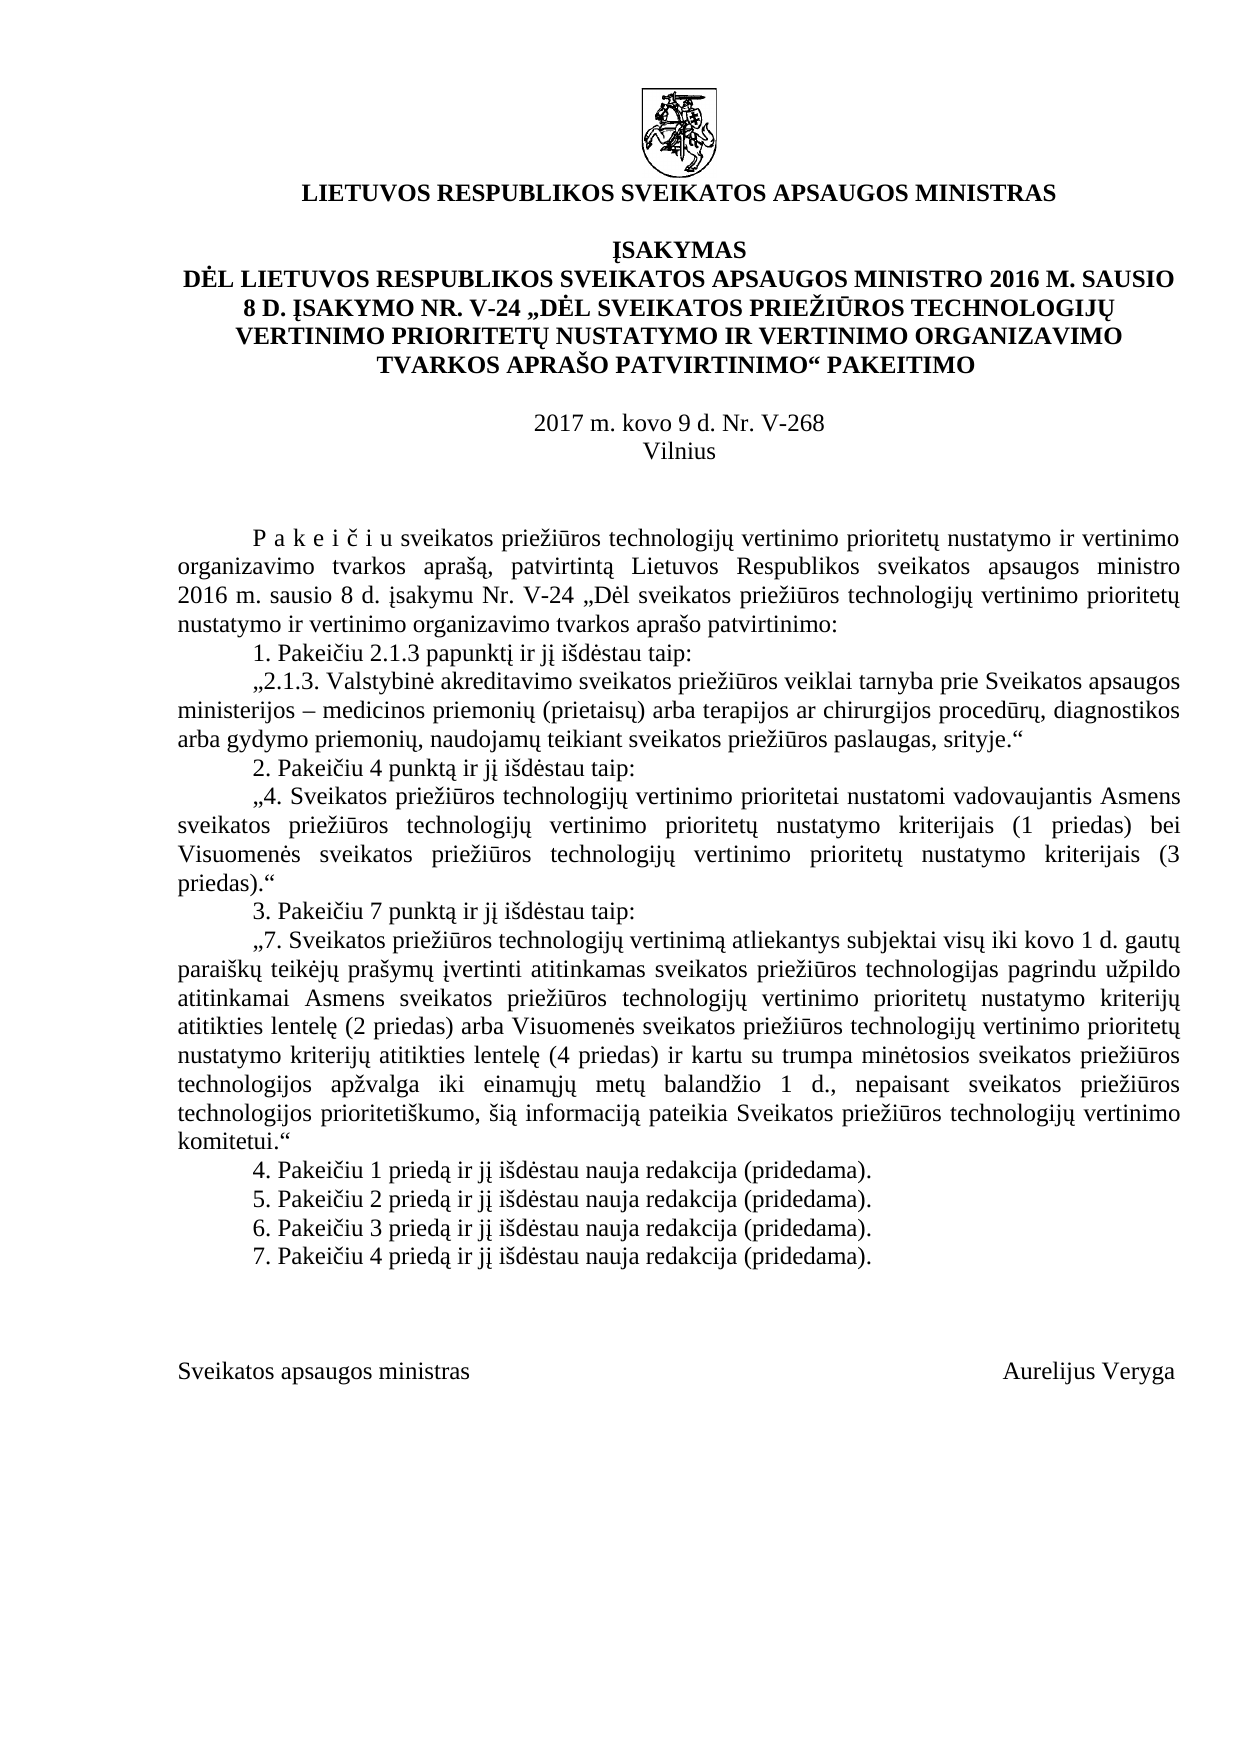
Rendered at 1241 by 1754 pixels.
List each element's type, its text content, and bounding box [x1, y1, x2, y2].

text „4. Sveikatos priežiūros technologijų vertinimo prioritetai nustatomi vadovaujantis Asmens sveikatos priežiūros technologijų vertinimo prioritetų nustatymo kriterijais (1 priedas) bei Visuomenės sveikatos priežiūros technologijų vertinimo prioritetų nustatymo kriterijais (3 priedas).“ [177, 781, 1181, 896]
text 6. Pakeičiu 3 priedą ir jį išdėstau nauja redakcija (pridedama). [177, 1213, 1181, 1241]
text 3. Pakeičiu 7 punktą ir jį išdėstau taip: [177, 896, 1181, 925]
text 5. Pakeičiu 2 priedą ir jį išdėstau nauja redakcija (pridedama). [177, 1184, 1181, 1213]
text Vilnius [177, 436, 1181, 465]
text 2017 m. kovo 9 d. Nr. V-268 [177, 408, 1181, 436]
text Sveikatos apsaugos ministras Aurelijus Veryga [177, 1356, 1181, 1385]
text 2. Pakeičiu 4 punktą ir jį išdėstau taip: [177, 753, 1181, 781]
text ĮSAKYMAS [177, 235, 1181, 264]
text 7. Pakeičiu 4 priedą ir jį išdėstau nauja redakcija (pridedama). [177, 1241, 1181, 1270]
text DĖL LIETUVOS RESPUBLIKOS SVEIKATOS APSAUGOS MINISTRO 2016 M. SAUSIO 8 D. ĮSAKYMO NR. V-24 „DĖL SVEIKATOS PRIEŽIŪROS TECHNOLOGIJŲ VERTINIMO PRIORITETŲ NUSTATYMO IR VERTINIMO ORGANIZAVIMO TVARKOS APRAŠO PATVIRTINIMO“ PAKEITIMO [177, 264, 1181, 379]
text „7. Sveikatos priežiūros technologijų vertinimą atliekantys subjektai visų iki kovo 1 d. gautų paraiškų teikėjų prašymų įvertinti atitinkamas sveikatos priežiūros technologijas pagrindu užpildo atitinkamai Asmens sveikatos priežiūros technologijų vertinimo prioritetų nustatymo kriterijų atitikties lentelę (2 priedas) arba Visuomenės sveikatos priežiūros technologijų vertinimo prioritetų nustatymo kriterijų atitikties lentelę (4 priedas) ir kartu su trumpa minėtosios sveikatos priežiūros technologijos apžvalga iki einamųjų metų balandžio 1 d., nepaisant sveikatos priežiūros technologijos prioritetiškumo, šią informaciją pateikia Sveikatos priežiūros technologijų vertinimo komitetui.“ [177, 925, 1181, 1155]
text LIETUVOS RESPUBLIKOS SVEIKATOS APSAUGOS MINISTRAS [177, 178, 1181, 206]
text „2.1.3. Valstybinė akreditavimo sveikatos priežiūros veiklai tarnyba prie Sveikatos apsaugos ministerijos – medicinos priemonių (prietaisų) arba terapijos ar chirurgijos procedūrų, diagnostikos arba gydymo priemonių, naudojamų teikiant sveikatos priežiūros paslaugas, srityje.“ [177, 666, 1181, 753]
text P a k e i č i u sveikatos priežiūros technologijų vertinimo prioritetų nustatymo ir vertinimo organizavimo tvarkos aprašą, patvirtintą Lietuvos Respublikos sveikatos apsaugos ministro 2016 m. sausio 8 d. įsakymu Nr. V-24 „Dėl sveikatos priežiūros technologijų vertinimo prioritetų nustatymo ir vertinimo organizavimo tvarkos aprašo patvirtinimo: [177, 523, 1181, 638]
text 4. Pakeičiu 1 priedą ir jį išdėstau nauja redakcija (pridedama). [177, 1155, 1181, 1184]
text 1. Pakeičiu 2.1.3 papunktį ir jį išdėstau taip: [177, 638, 1181, 666]
